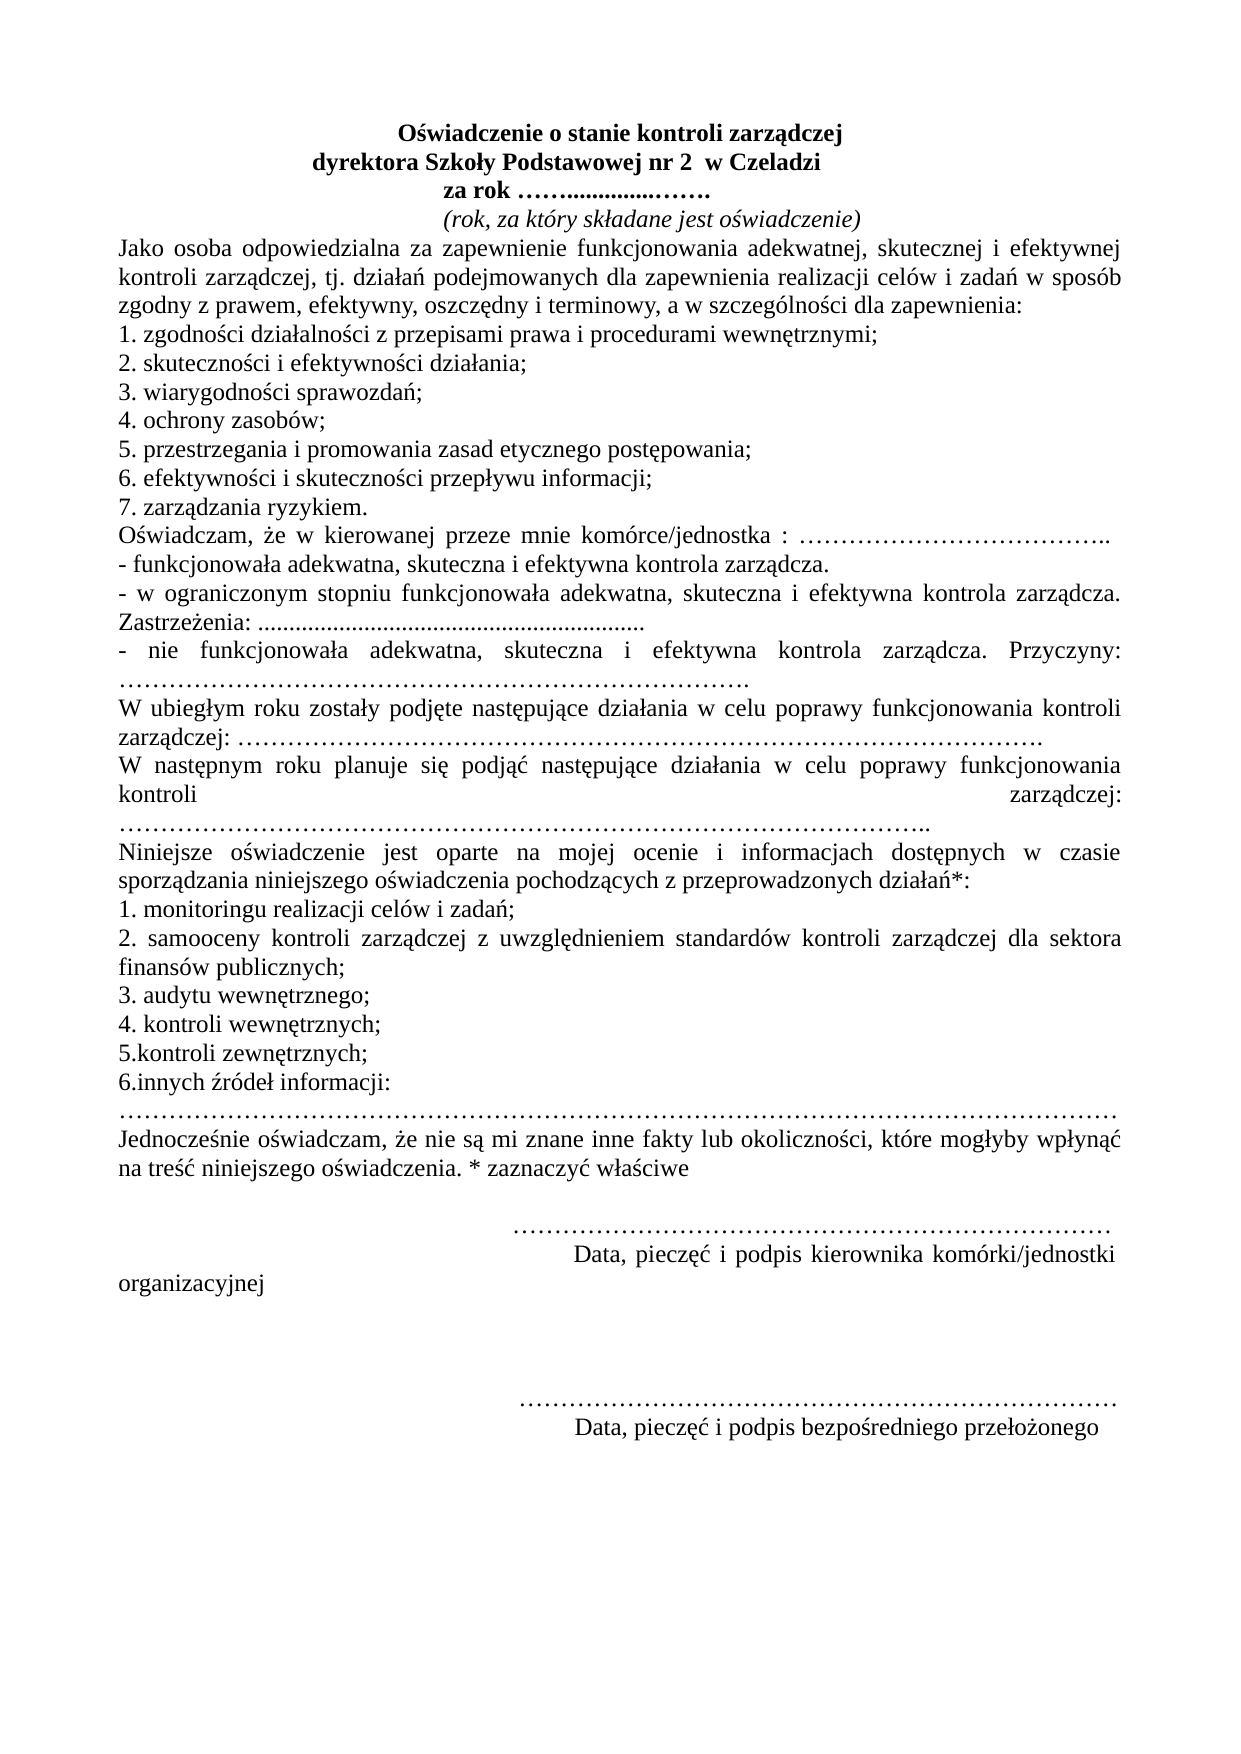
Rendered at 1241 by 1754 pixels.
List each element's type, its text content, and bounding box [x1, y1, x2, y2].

text dyrektora Szkoły Podstawowej nr 2 w Czeladzi [118, 147, 1122, 176]
text Oświadczenie o stanie kontroli zarządczej [118, 118, 1122, 147]
text 3. audytu wewnętrznego; [118, 981, 1122, 1009]
text 5.kontroli zewnętrznych; [118, 1038, 1122, 1067]
text W następnym roku planuje się podjąć następujące działania w celu poprawy funkcjonowania kontroli zarządczej: …………………………………………………………………………………….. [118, 751, 1122, 837]
text 2. samooceny kontroli zarządczej z uwzględnieniem standardów kontroli zarządczej dla sektora finansów publicznych; [118, 923, 1122, 981]
text 4. kontroli wewnętrznych; [118, 1009, 1122, 1038]
text - nie funkcjonowała adekwatna, skuteczna i efektywna kontrola zarządcza. Przyczyny: …………………………………………………………………. [118, 636, 1122, 693]
text 6. efektywności i skuteczności przepływu informacji; [118, 463, 1122, 492]
text 2. skuteczności i efektywności działania; [118, 348, 1122, 377]
text Data, pieczęć i podpis bezpośredniego przełożonego [118, 1412, 1122, 1441]
text 1. monitoringu realizacji celów i zadań; [118, 894, 1122, 923]
text 5. przestrzegania i promowania zasad etycznego postępowania; [118, 434, 1122, 463]
text ………………………………………………………………………………………………………… Jednocześnie oświadczam, że nie są mi znane inne fakty lub okoliczności, które mogłyby wpłynąć na treść niniejszego oświadczenia. * zaznaczyć właściwe [118, 1096, 1122, 1182]
text ……………………………………………………………… [118, 1383, 1122, 1412]
text Niniejsze oświadczenie jest oparte na mojej ocenie i informacjach dostępnych w czasie sporządzania niniejszego oświadczenia pochodzących z przeprowadzonych działań*: [118, 837, 1122, 894]
text 4. ochrony zasobów; [118, 406, 1122, 434]
text 3. wiarygodności sprawozdań; [118, 377, 1122, 406]
text Jako osoba odpowiedzialna za zapewnienie funkcjonowania adekwatnej, skutecznej i efektywnej kontroli zarządczej, tj. działań podejmowanych dla zapewnienia realizacji celów i zadań w sposób zgodny z prawem, efektywny, oszczędny i terminowy, a w szczególności dla zapewnienia: [118, 233, 1122, 319]
text - w ograniczonym stopniu funkcjonowała adekwatna, skuteczna i efektywna kontrola zarządcza. Zastrzeżenia: .............................................................. [118, 578, 1122, 636]
text 1. zgodności działalności z przepisami prawa i procedurami wewnętrznymi; [118, 319, 1122, 348]
text (rok, za który składane jest oświadczenie) [118, 204, 1122, 233]
text ……………………………………………………………… [118, 1211, 1122, 1239]
text za rok ……..............……. [118, 176, 1122, 204]
text Oświadczam, że w kierowanej przeze mnie komórce/jednostka : ……………………………….. - funkcjonowała adekwatna, skuteczna i efektywna kontrola zarządcza. [118, 521, 1122, 578]
text W ubiegłym roku zostały podjęte następujące działania w celu poprawy funkcjonowania kontroli zarządczej: ……………………………………………………………………………………. [118, 693, 1122, 751]
text 6.innych źródeł informacji: [118, 1067, 1122, 1096]
text Data, pieczęć i podpis kierownika komórki/jednostki organizacyjnej [118, 1239, 1122, 1297]
text 7. zarządzania ryzykiem. [118, 492, 1122, 521]
